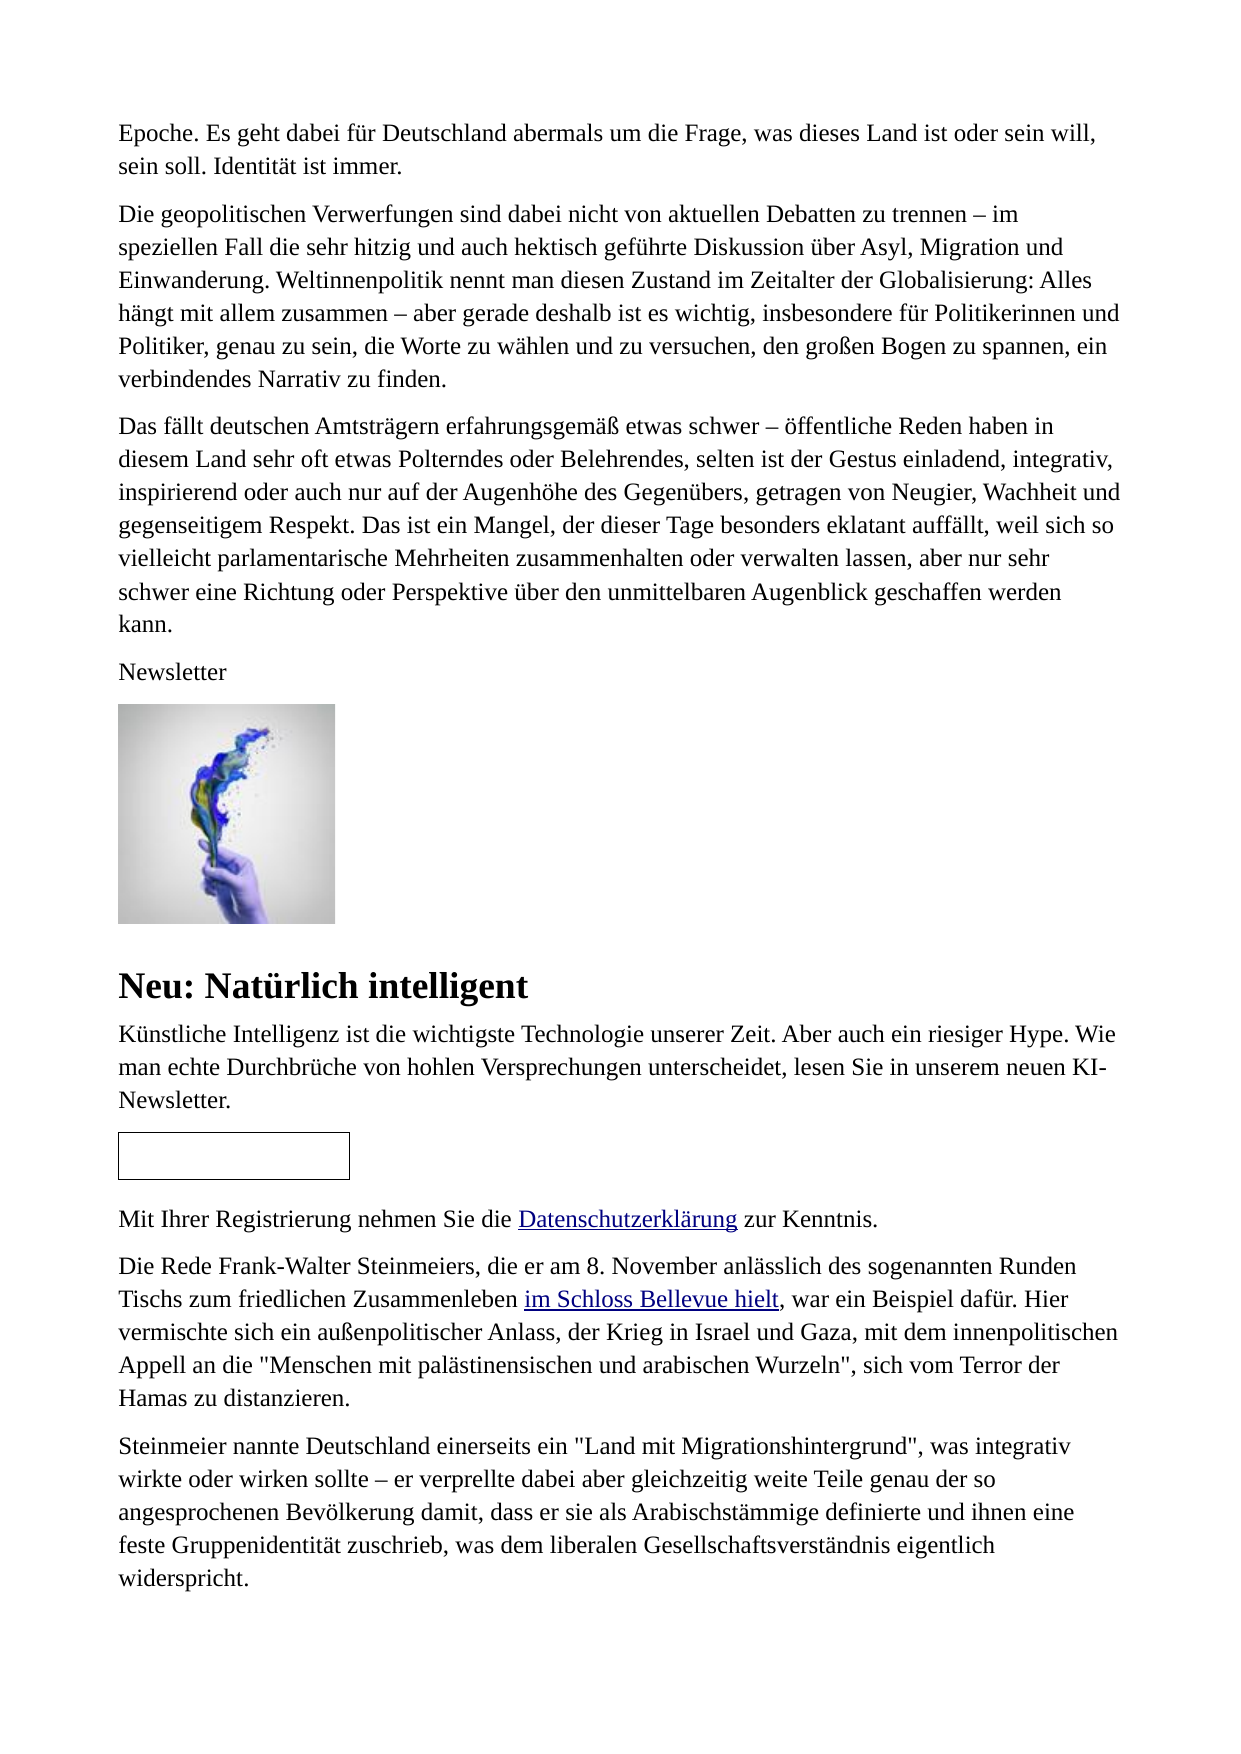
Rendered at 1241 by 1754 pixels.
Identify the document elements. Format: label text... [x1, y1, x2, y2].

text Künstliche Intelligenz ist die wichtigste Technologie unserer Zeit. Aber auch ein riesiger Hype. Wie man echte Durchbrüche von hohlen Versprechungen unterscheidet, lesen Sie in unserem neuen KI-Newsletter. [118, 1019, 1122, 1114]
picture [118, 704, 336, 924]
text Die geopolitischen Verwerfungen sind dabei nicht von aktuellen Debatten zu trennen – im speziellen Fall die sehr hitzig und auch hektisch geführte Diskussion über Asyl, Migration und Einwanderung. Weltinnenpolitik nennt man diesen Zustand im Zeitalter der Globalisierung: Alles hängt mit allem zusammen – aber gerade deshalb ist es wichtig, insbesondere für Politikerinnen und Politiker, genau zu sein, die Worte zu wählen und zu versuchen, den großen Bogen zu spannen, ein verbindendes Narrativ zu finden. [118, 199, 1122, 393]
text Die Rede Frank-Walter Steinmeiers, die er am 8. November anlässlich des sogenannten Runden Tischs zum friedlichen Zusammenleben im Schloss Bellevue hielt, war ein Beispiel dafür. Hier vermischte sich ein außenpolitischer Anlass, der Krieg in Israel und Gaza, mit dem innenpolitischen Appell an die "Menschen mit palästinensischen und arabischen Wurzeln", sich vom Terror der Hamas zu distanzieren. [118, 1251, 1122, 1412]
text Epoche. Es geht dabei für Deutschland abermals um die Frage, was dieses Land ist oder sein will, sein soll. Identität ist immer. [118, 118, 1122, 180]
subtitle Neu: Natürlich intelligent [118, 963, 1122, 1006]
text Steinmeier nannte Deutschland einerseits ein "Land mit Migrationshintergrund", was integrativ wirkte oder wirken sollte – er verprellte dabei aber gleichzeitig weite Teile genau der so angesprochenen Bevölkerung damit, dass er sie als Arabischstämmige definierte und ihnen eine feste Gruppenidentität zuschrieb, was dem liberalen Gesellschaftsverständnis eigentlich widerspricht. [118, 1431, 1122, 1592]
text Newsletter [118, 657, 1122, 686]
text Mit Ihrer Registrierung nehmen Sie die Datenschutzerklärung zur Kenntnis. [118, 1204, 1122, 1232]
text Das fällt deutschen Amtsträgern erfahrungsgemäß etwas schwer – öffentliche Reden haben in diesem Land sehr oft etwas Polterndes oder Belehrendes, selten ist der Gestus einladend, integrativ, inspirierend oder auch nur auf der Augenhöhe des Gegenübers, getragen von Neugier, Wachheit und gegenseitigem Respekt. Das ist ein Mangel, der dieser Tage besonders eklatant auffällt, weil sich so vielleicht parlamentarische Mehrheiten zusammenhalten oder verwalten lassen, aber nur sehr schwer eine Richtung oder Perspektive über den unmittelbaren Augenblick geschaffen werden kann. [118, 411, 1122, 638]
